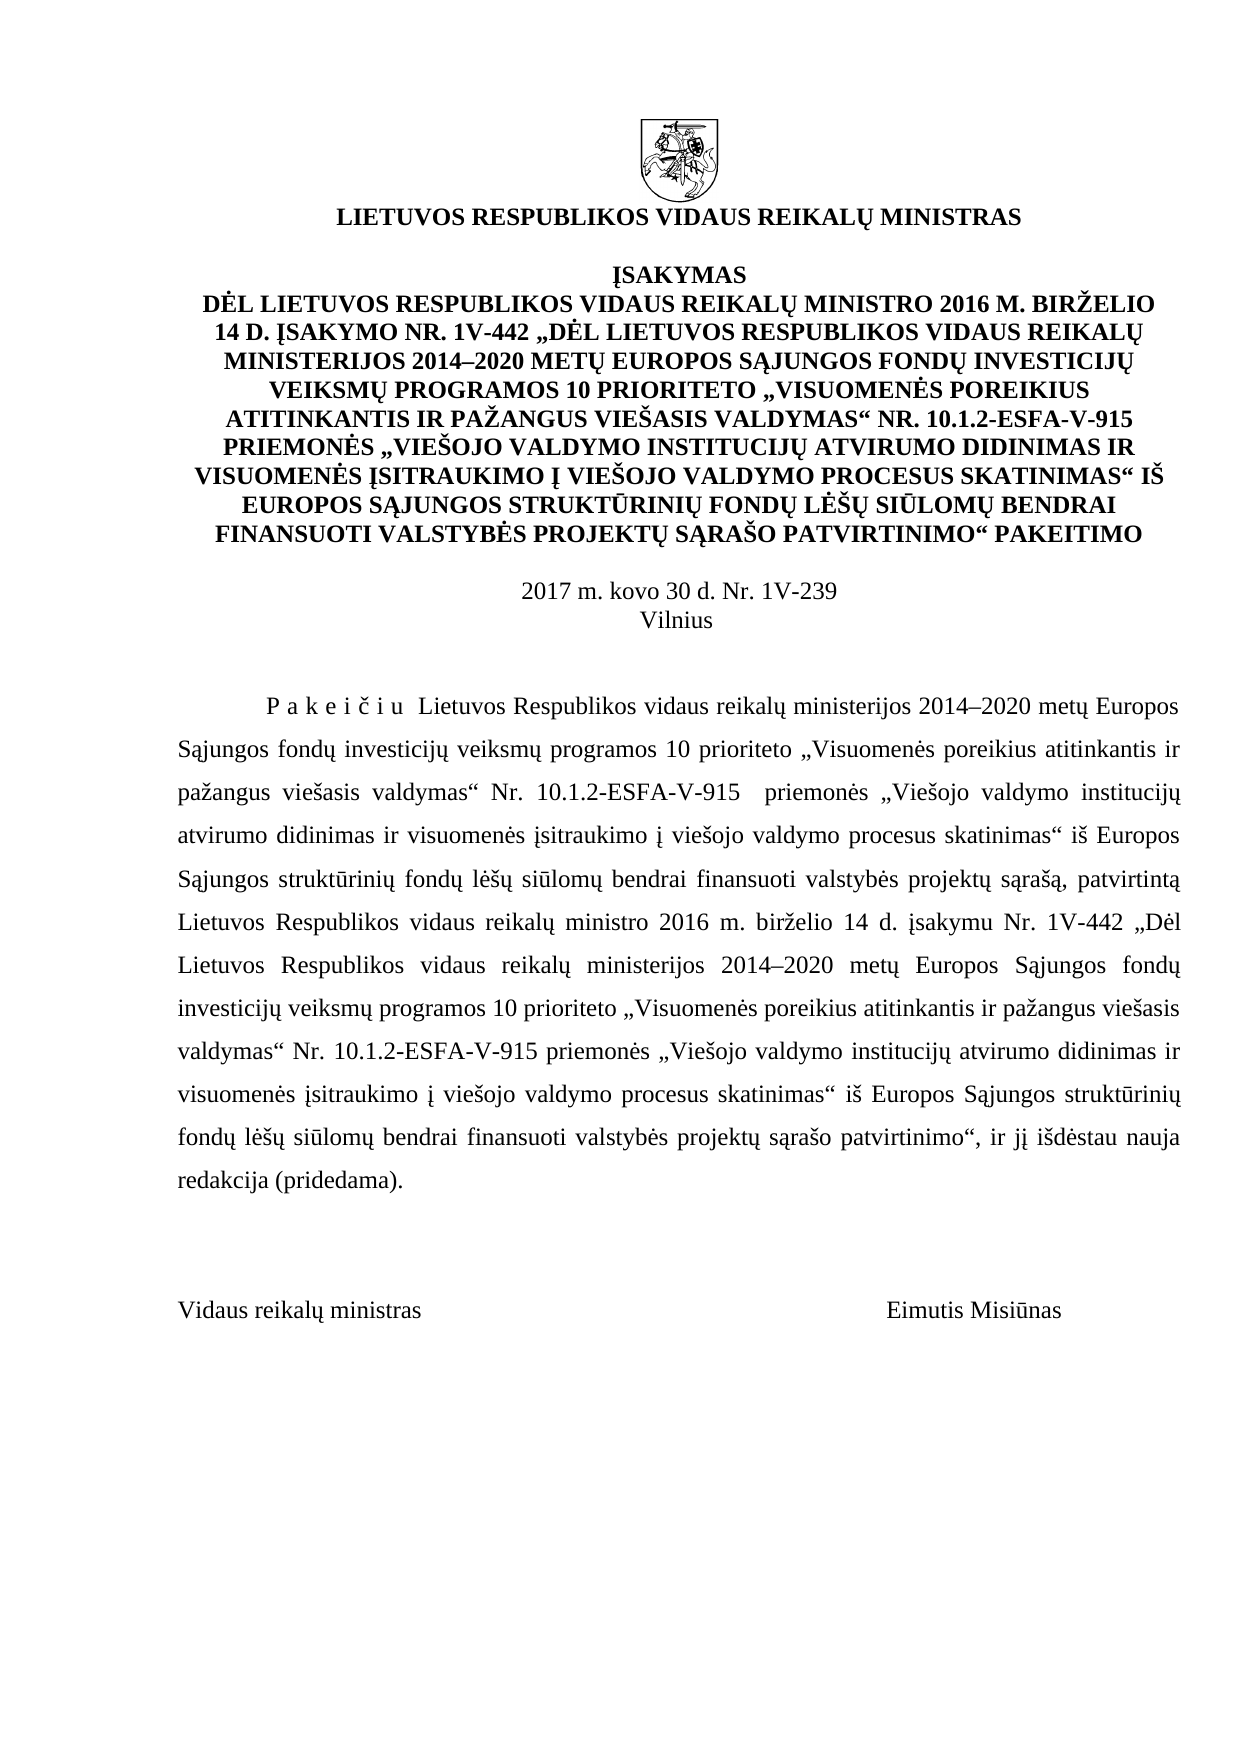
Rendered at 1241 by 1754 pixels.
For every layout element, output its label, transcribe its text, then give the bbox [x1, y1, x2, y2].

text Vidaus reikalų ministras Eimutis Misiūnas [177, 1295, 1181, 1324]
text 2017 m. kovo 30 d. Nr. 1V-239 [177, 576, 1181, 605]
text LIETUVOS RESPUBLIKOS VIDAUS REIKALŲ MINISTRAS [177, 202, 1181, 231]
text P a k e i č i u Lietuvos Respublikos vidaus reikalų ministerijos 2014–2020 metų Europos Sąjungos fondų investicijų veiksmų programos 10 prioriteto „Visuomenės poreikius atitinkantis ir pažangus viešasis valdymas“ Nr. 10.1.2-ESFA-V-915 priemonės „Viešojo valdymo institucijų atvirumo didinimas ir visuomenės įsitraukimo į viešojo valdymo procesus skatinimas“ iš Europos Sąjungos struktūrinių fondų lėšų siūlomų bendrai finansuoti valstybės projektų sąrašą, patvirtintą Lietuvos Respublikos vidaus reikalų ministro 2016 m. birželio 14 d. įsakymu Nr. 1V-442 „Dėl Lietuvos Respublikos vidaus reikalų ministerijos 2014–2020 metų Europos Sąjungos fondų investicijų veiksmų programos 10 prioriteto „Visuomenės poreikius atitinkantis ir pažangus viešasis valdymas“ Nr. 10.1.2-ESFA-V-915 priemonės „Viešojo valdymo institucijų atvirumo didinimas ir visuomenės įsitraukimo į viešojo valdymo procesus skatinimas“ iš Europos Sąjungos struktūrinių fondų lėšų siūlomų bendrai finansuoti valstybės projektų sąrašo patvirtinimo“, ir jį išdėstau nauja redakcija (pridedama). [177, 691, 1181, 1194]
text dėl lietuvos respublikos VIDAUS REIKALŲ MINISTRO 2016 M. BIRŽELIO 14 D. ĮSAKYMO NR. 1V-442 „DĖL LIETUVOS RESPUBLIKOS VIDAUS REIKALŲ MINISTERIJOS 2014–2020 METŲ EUROPOS SĄJUNGOS FONDŲ INVESTICIJŲ VEIKSMŲ PROGRAMOS 10 PRIORITETO „VISUOMENĖS POREIKIUS ATITINKANTIS IR PAŽANGUS VIEŠASIS VALDYMAS“ NR. 10.1.2-ESFA-V-915 PRIEMONĖS „VIEŠOJO VALDYMO INSTITUCIJŲ ATVIRUMO DIDINIMAS IR VISUOMENĖS ĮSITRAUKIMO Į VIEŠOJO VALDYMO PROCESUS SKATINIMAS“ IŠ EUROPOS SĄJUNGOS STRUKTŪRINIŲ FONDŲ LĖŠŲ SIŪLOMŲ BENDRAI FINANSUOTI VALSTYBĖS PROJEKTŲ SĄRAŠO PATVIRTINIMO“ PAKEITIMO [177, 289, 1181, 547]
text ĮSAKYMAS [177, 260, 1181, 289]
text Vilnius [177, 605, 1181, 634]
